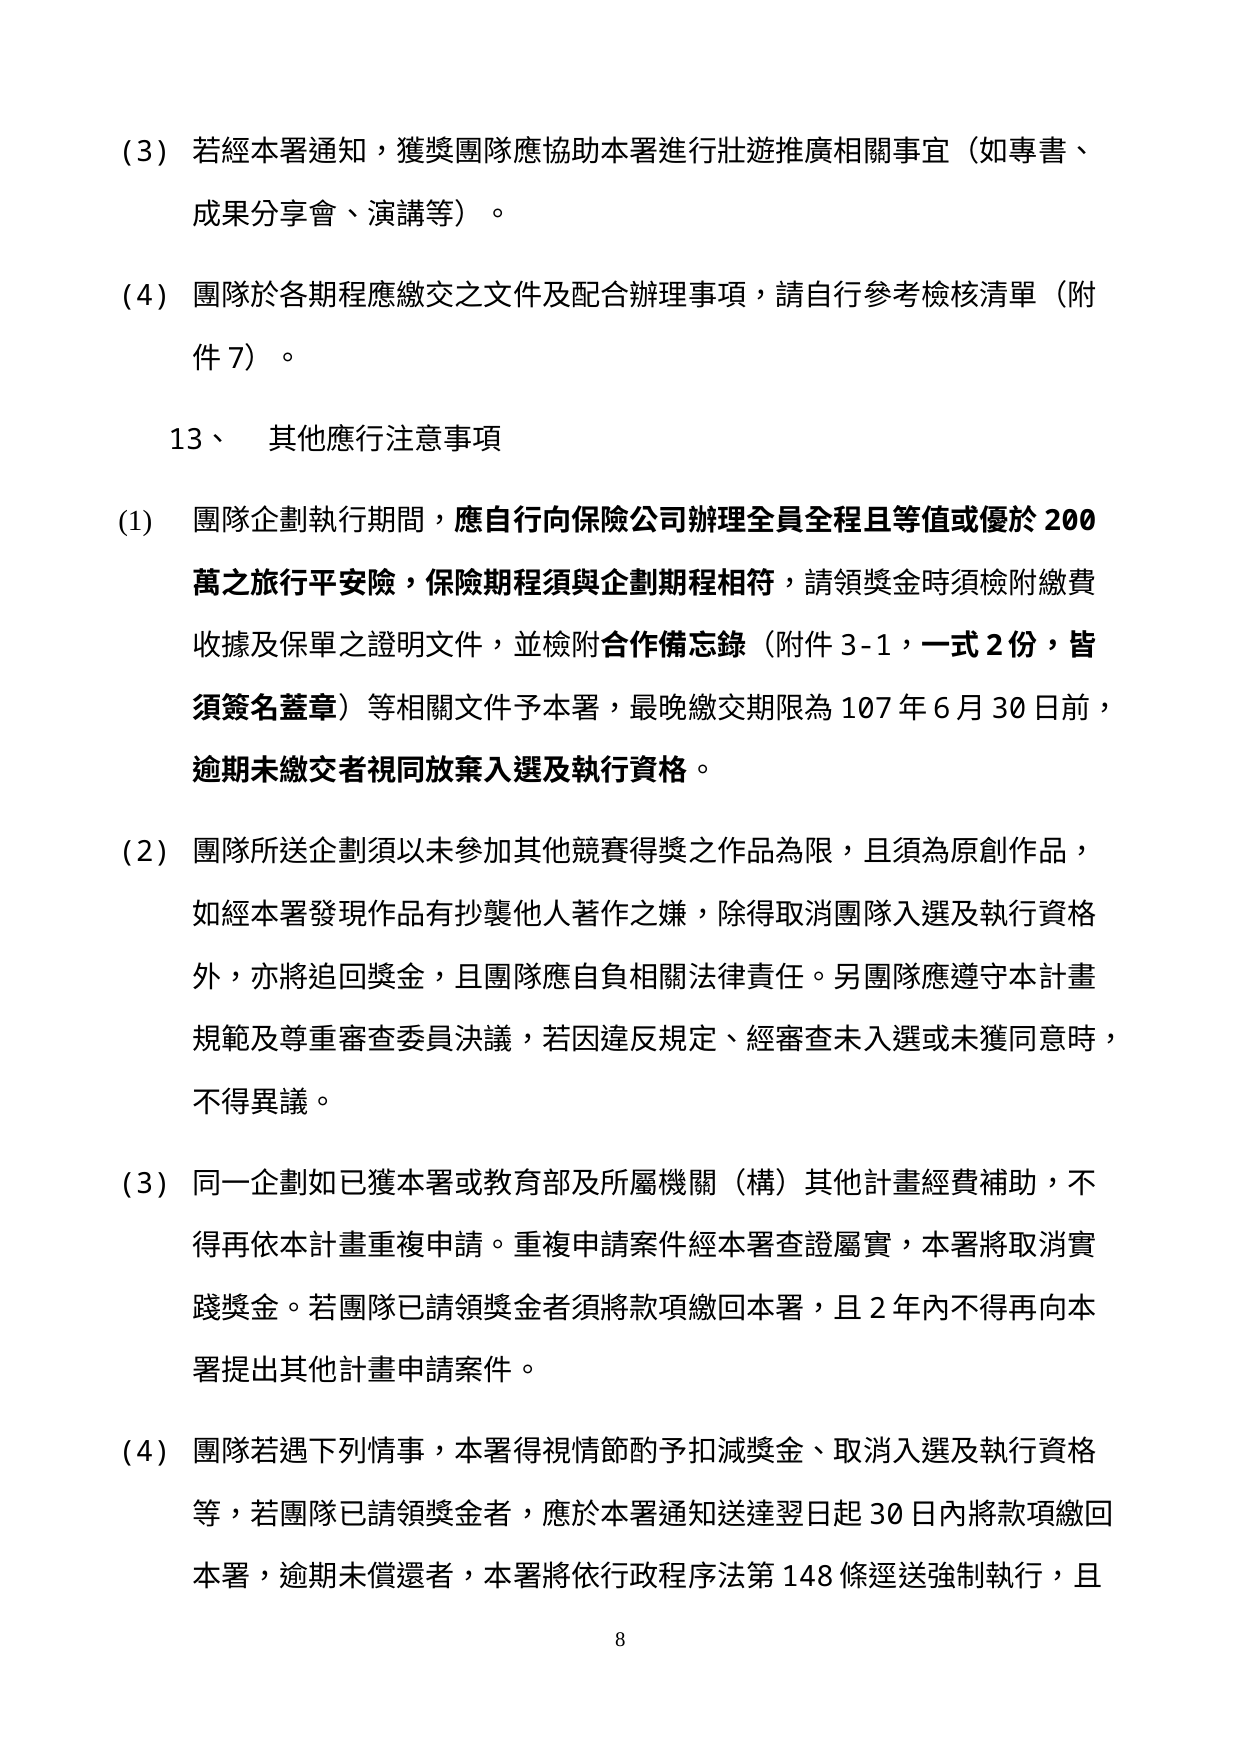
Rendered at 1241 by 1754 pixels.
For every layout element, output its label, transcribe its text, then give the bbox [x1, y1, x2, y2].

list 團隊企劃執行期間，應自行向保險公司辦理全員全程且等值或優於200萬之旅行平安險，保險期程須與企劃期程相符，請領獎金時須檢附繳費收據及保單之證明文件，並檢附合作備忘錄（附件3-1，一式2份，皆須簽名蓋章）等相關文件予本署，最晚繳交期限為107年6月30日前，逾期未繳交者視同放棄入選及執行資格。 [118, 476, 1122, 789]
list 團隊所送企劃須以未參加其他競賽得獎之作品為限，且須為原創作品，如經本署發現作品有抄襲他人著作之嫌，除得取消團隊入選及執行資格外，亦將追回獎金，且團隊應自負相關法律責任。另團隊應遵守本計畫規範及尊重審查委員決議，若因違反規定、經審查未入選或未獲同意時，不得異議。 [118, 808, 1122, 1120]
list 同一企劃如已獲本署或教育部及所屬機關（構）其他計畫經費補助，不得再依本計畫重複申請。重複申請案件經本署查證屬實，本署將取消實踐獎金。若團隊已請領獎金者須將款項繳回本署，且2年內不得再向本署提出其他計畫申請案件。 [118, 1139, 1122, 1389]
list 若經本署通知，獲獎團隊應協助本署進行壯遊推廣相關事宜（如專書、成果分享會、演講等）。 [118, 108, 1122, 233]
list 團隊於各期程應繳交之文件及配合辦理事項，請自行參考檢核清單（附件7）。 [118, 251, 1122, 376]
list 其他應行注意事項 [168, 395, 1122, 458]
list 團隊若遇下列情事，本署得視情節酌予扣減獎金、取消入選及執行資格等，若團隊已請領獎金者，應於本署通知送達翌日起30日內將款項繳回本署，逾期未償還者，本署將依行政程序法第148條逕送強制執行，且 [118, 1408, 1122, 1595]
